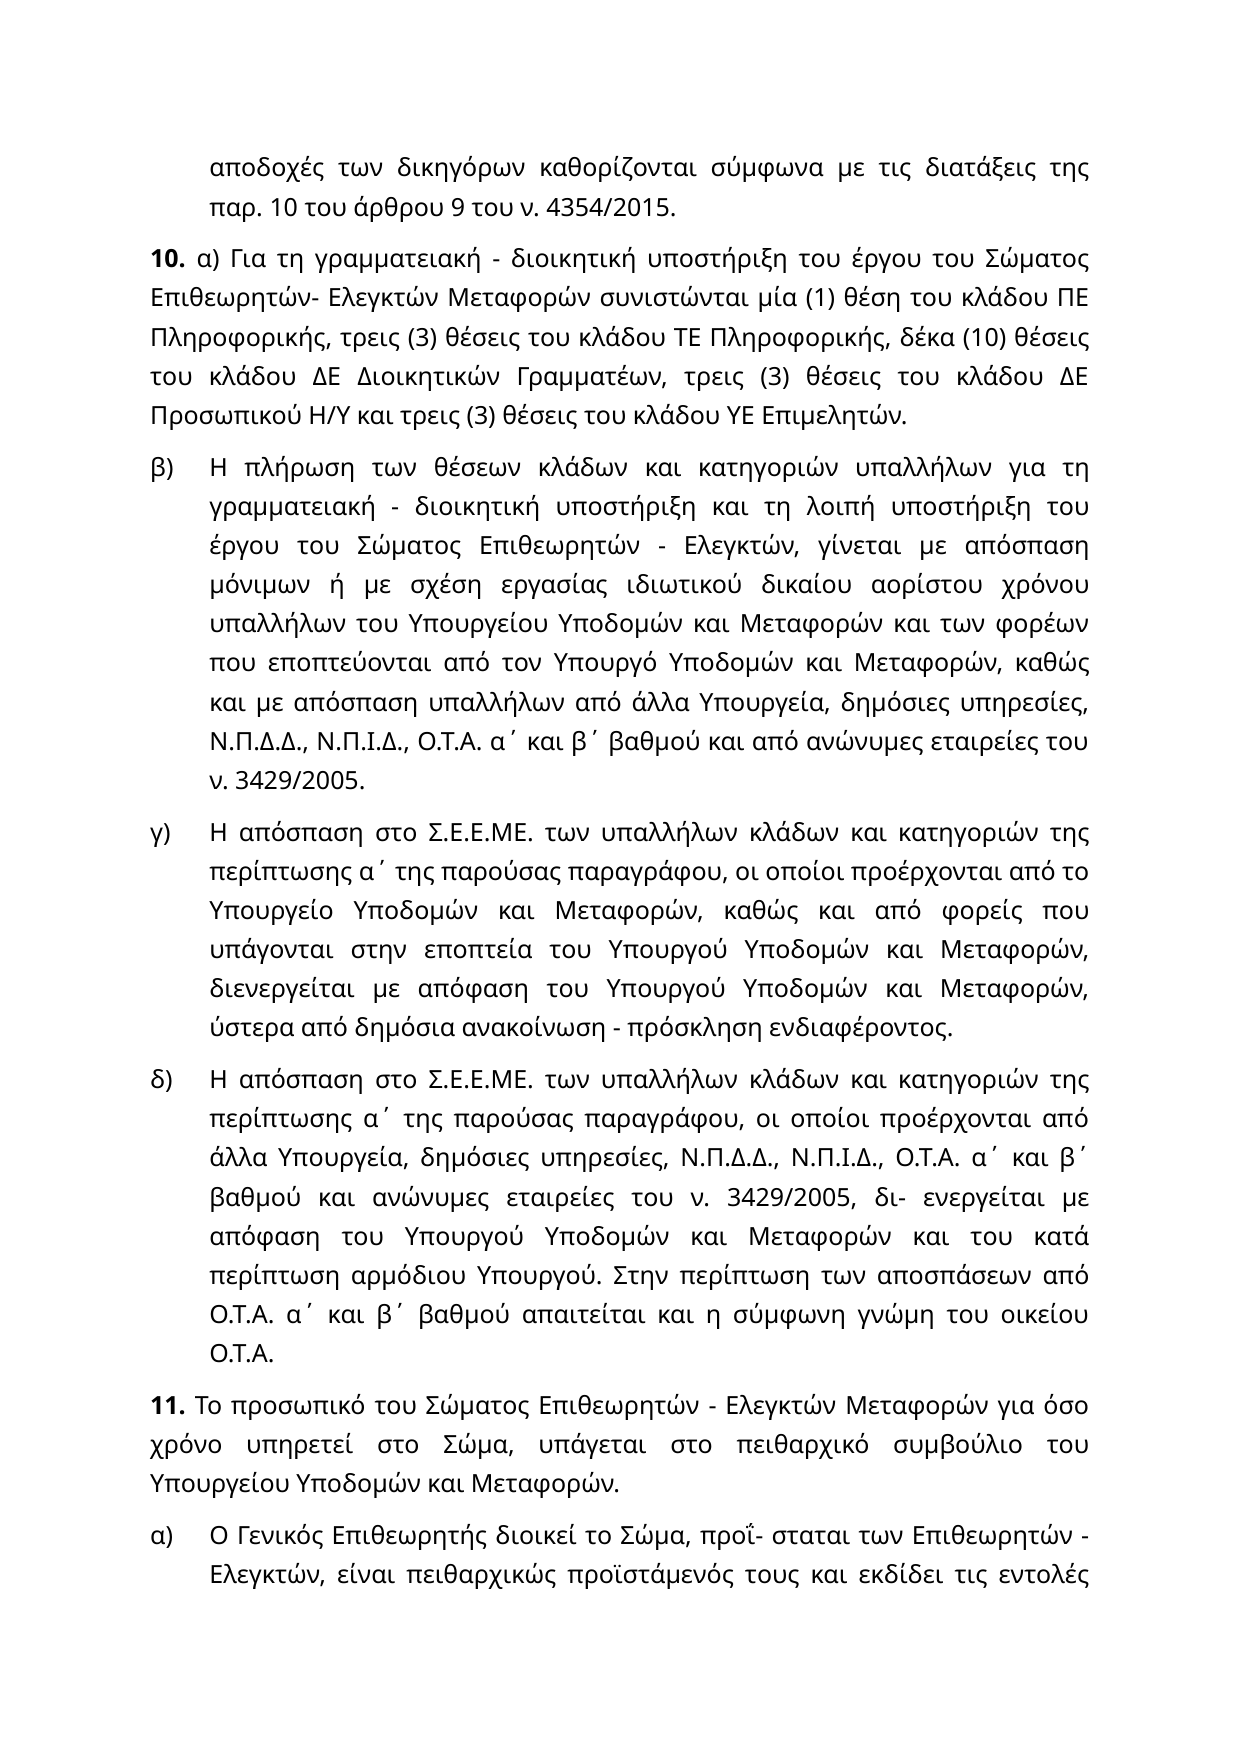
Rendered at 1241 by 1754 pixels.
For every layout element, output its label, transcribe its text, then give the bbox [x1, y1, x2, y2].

list αποδοχές των δικηγόρων καθορίζονται σύμφωνα με τις διατάξεις της παρ. 10 του άρθρου 9 του ν. 4354/2015. [150, 150, 1090, 223]
text 11. Το προσωπικό του Σώματος Επιθεωρητών - Ελεγκτών Μεταφορών για όσο χρόνο υπηρετεί στο Σώμα, υπάγεται στο πειθαρχικό συμβούλιο του Υπουργείου Υποδομών και Μεταφορών. [150, 1387, 1090, 1500]
list β) Η πλήρωση των θέσεων κλάδων και κατηγοριών υπαλλήλων για τη γραμματειακή - διοικητική υποστήριξη και τη λοιπή υποστήριξη του έργου του Σώματος Επιθεωρητών - Ελεγκτών, γίνεται με απόσπαση μόνιμων ή με σχέση εργασίας ιδιωτικού δικαίου αορίστου χρόνου υπαλλήλων του Υπουργείου Υποδομών και Μεταφορών και των φορέων που εποπτεύονται από τον Υπουργό Υποδομών και Μεταφορών, καθώς και με απόσπαση υπαλλήλων από άλλα Υπουργεία, δημόσιες υπηρεσίες, Ν.Π.Δ.Δ., Ν.Π.Ι.Δ., Ο.Τ.Α. α΄ και β΄ βαθμού και από ανώνυμες εταιρείες του ν. 3429/2005. [150, 449, 1090, 797]
list δ) Η απόσπαση στο Σ.Ε.Ε.ΜΕ. των υπαλλήλων κλάδων και κατηγοριών της περίπτωσης α΄ της παρούσας παραγράφου, οι οποίοι προέρχονται από άλλα Υπουργεία, δημόσιες υπηρεσίες, Ν.Π.Δ.Δ., Ν.Π.Ι.Δ., Ο.Τ.Α. α΄ και β΄ βαθμού και ανώνυμες εταιρείες του ν. 3429/2005, δι- ενεργείται με απόφαση του Υπουργού Υποδομών και Μεταφορών και του κατά περίπτωση αρμόδιου Υπουργού. Στην περίπτωση των αποσπάσεων από Ο.Τ.Α. α΄ και β΄ βαθμού απαιτείται και η σύμφωνη γνώμη του οικείου Ο.Τ.Α. [150, 1062, 1090, 1370]
text 10. α) Για τη γραμματειακή - διοικητική υποστήριξη του έργου του Σώματος Επιθεωρητών- Ελεγκτών Μεταφορών συνιστώνται μία (1) θέση του κλάδου ΠΕ Πληροφορικής, τρεις (3) θέσεις του κλάδου ΤΕ Πληροφορικής, δέκα (10) θέσεις του κλάδου ΔΕ Διοικητικών Γραμματέων, τρεις (3) θέσεις του κλάδου ΔΕ Προσωπικού Η/Υ και τρεις (3) θέσεις του κλάδου ΥΕ Επιμελητών. [150, 241, 1090, 432]
list α) Ο Γενικός Επιθεωρητής διοικεί το Σώμα, προΐ- σταται των Επιθεωρητών - Ελεγκτών, είναι πειθαρχικώς προϊστάμενός τους και εκδίδει τις εντολές [150, 1517, 1090, 1591]
list γ) Η απόσπαση στο Σ.Ε.Ε.ΜΕ. των υπαλλήλων κλάδων και κατηγοριών της περίπτωσης α΄ της παρούσας παραγράφου, οι οποίοι προέρχονται από το Υπουργείο Υποδομών και Μεταφορών, καθώς και από φορείς που υπάγονται στην εποπτεία του Υπουργού Υποδομών και Μεταφορών, διενεργείται με απόφαση του Υπουργού Υποδομών και Μεταφορών, ύστερα από δημόσια ανακοίνωση - πρόσκληση ενδιαφέροντος. [150, 814, 1090, 1044]
